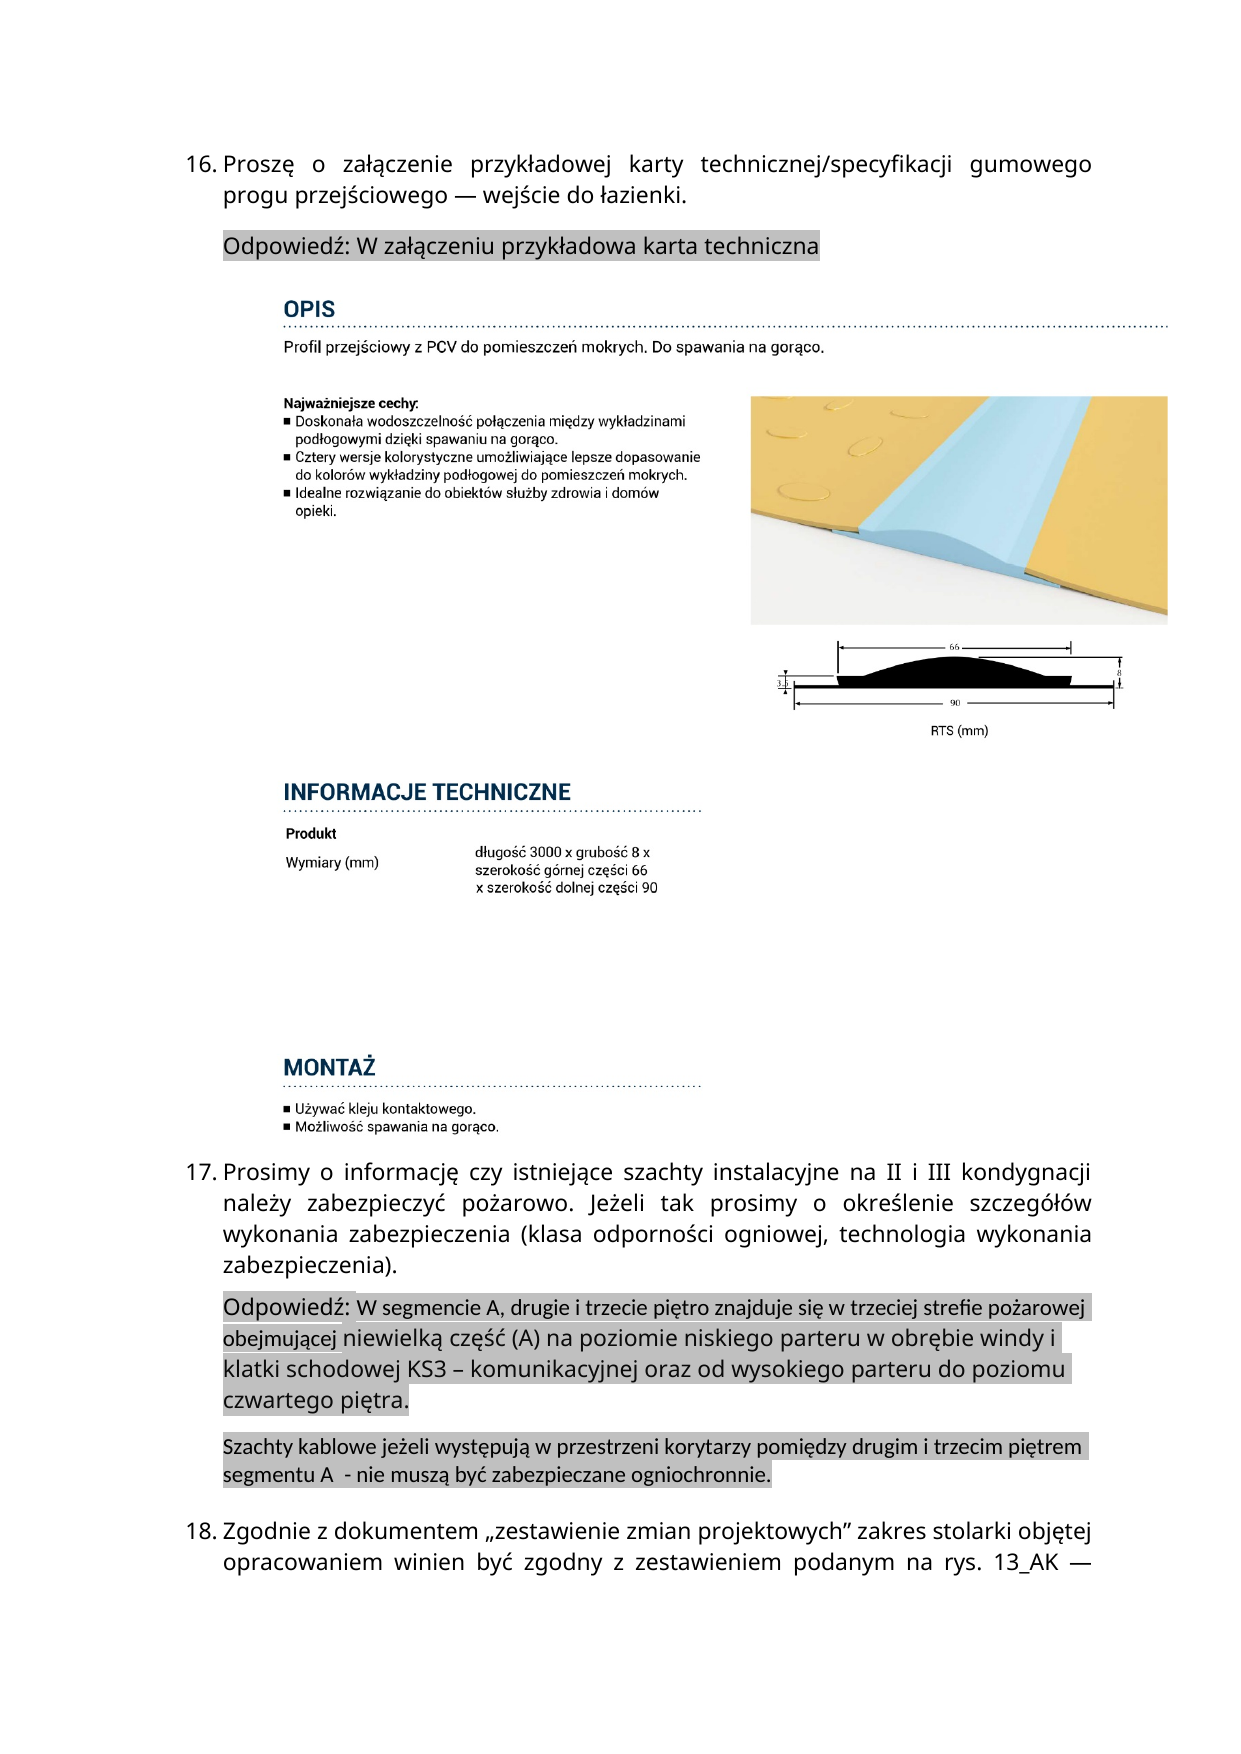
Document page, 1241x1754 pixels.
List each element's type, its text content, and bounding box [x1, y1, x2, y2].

list Proszę o załączenie przykładowej karty technicznej/specyfikacji gumowego progu przejściowego — wejście do łazienki. [185, 148, 1093, 210]
list Odpowiedź: W segmencie A, drugie i trzecie piętro znajduje się w trzeciej strefie pożarowej obejmującej niewielką część (A) na poziomie niskiego parteru w obrębie windy i klatki schodowej KS3 – komunikacyjnej oraz od wysokiego parteru do poziomu czwartego piętra. [223, 1291, 1093, 1416]
list Szachty kablowe jeżeli występują w przestrzeni korytarzy pomiędzy drugim i trzecim piętrem segmentu A - nie muszą być zabezpieczane ogniochronnie. [223, 1432, 1093, 1488]
list Zgodnie z dokumentem „zestawienie zmian projektowych” zakres stolarki objętej opracowaniem winien być zgodny z zestawieniem podanym na rys. 13_AK — [185, 1515, 1093, 1577]
list Odpowiedź: W załączeniu przykładowa karta techniczna [223, 230, 1093, 261]
list Prosimy o informację czy istniejące szachty instalacyjne na II i III kondygnacji należy zabezpieczyć pożarowo. Jeżeli tak prosimy o określenie szczegółów wykonania zabezpieczenia (klasa odporności ogniowej, technologia wykonania zabezpieczenia). [185, 1156, 1093, 1281]
